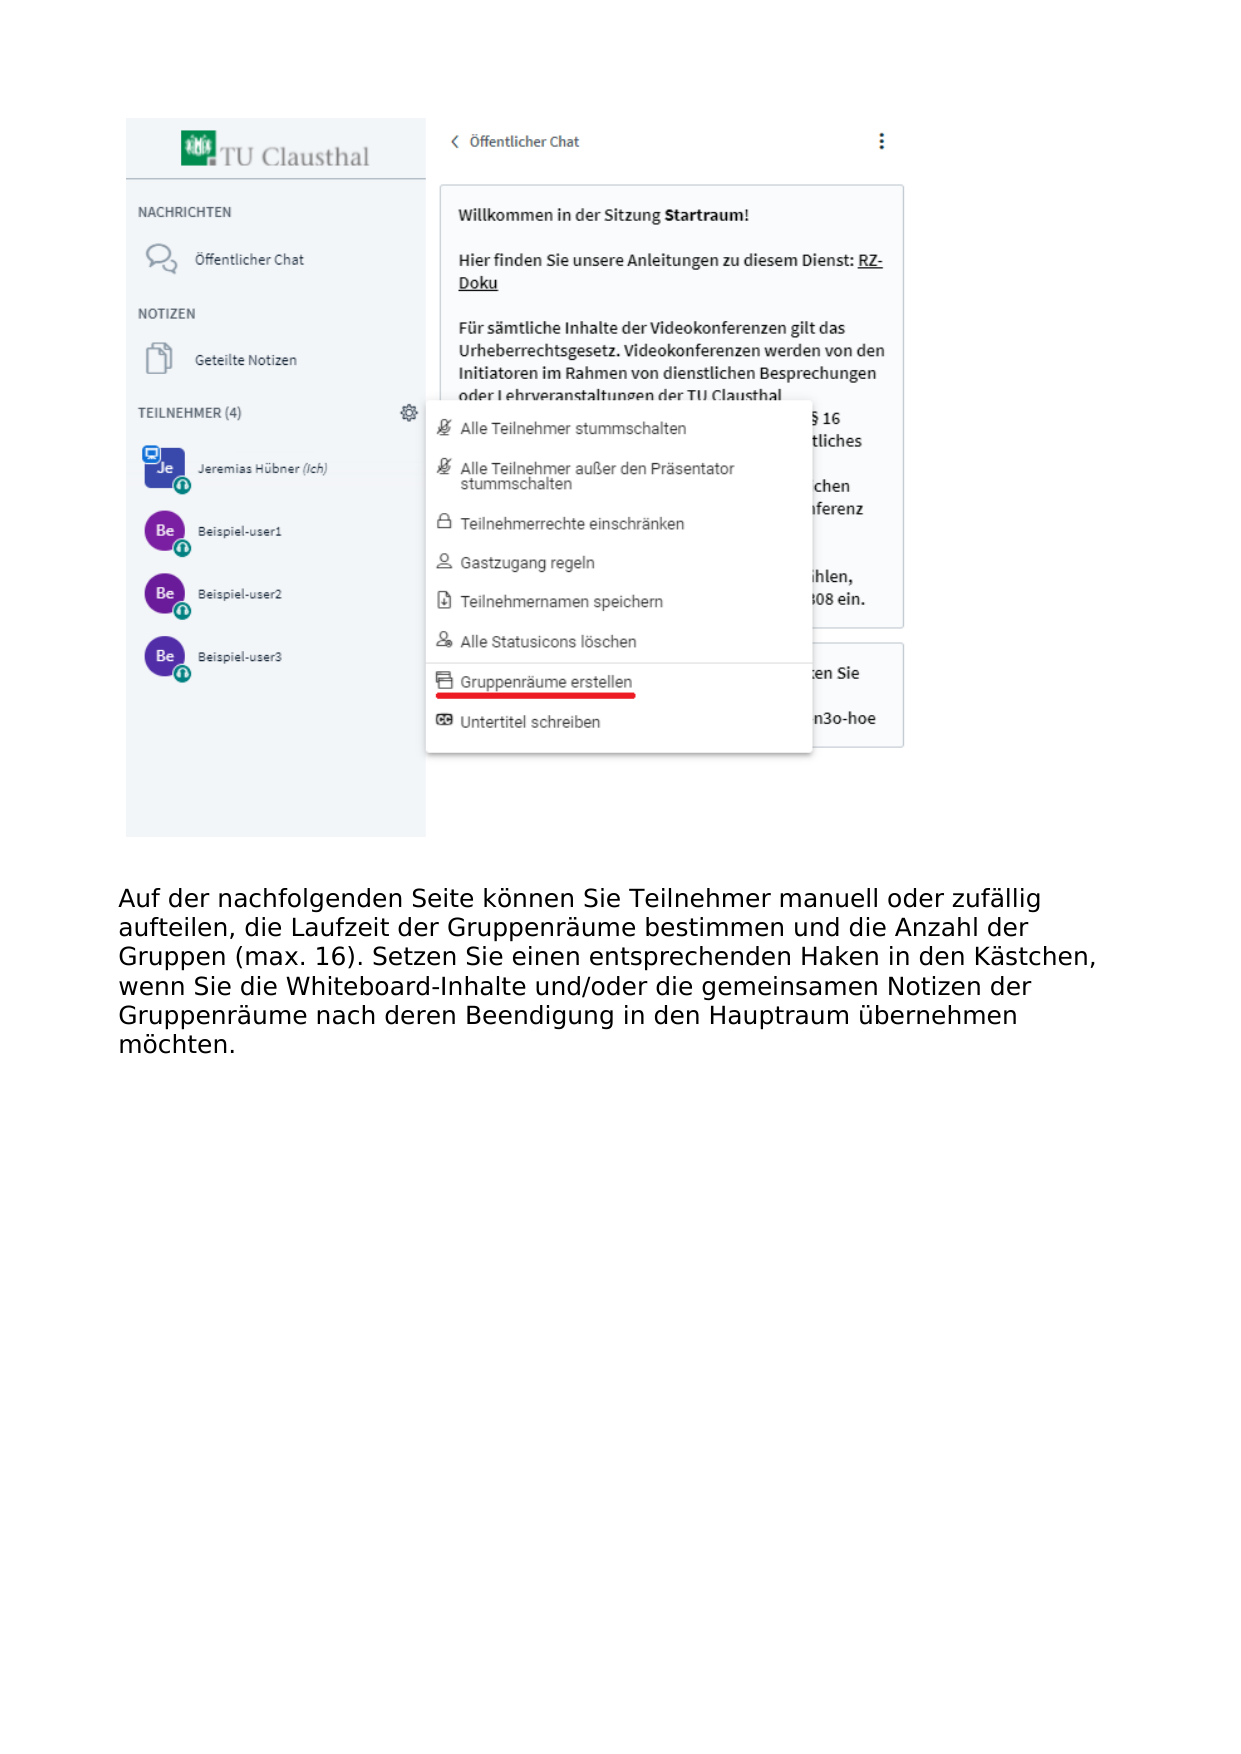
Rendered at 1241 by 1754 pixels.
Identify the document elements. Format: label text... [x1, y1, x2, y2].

text [118, 118, 1122, 872]
text Auf der nachfolgenden Seite können Sie Teilnehmer manuell oder zufällig aufteilen, die Laufzeit der Gruppenräume bestimmen und die Anzahl der Gruppen (max. 16). Setzen Sie einen entsprechenden Haken in den Kästchen, wenn Sie die Whiteboard-Inhalte und/oder die gemeinsamen Notizen der Gruppenräume nach deren Beendigung in den Hauptraum übernehmen möchten. [118, 884, 1122, 1059]
picture [126, 118, 908, 837]
